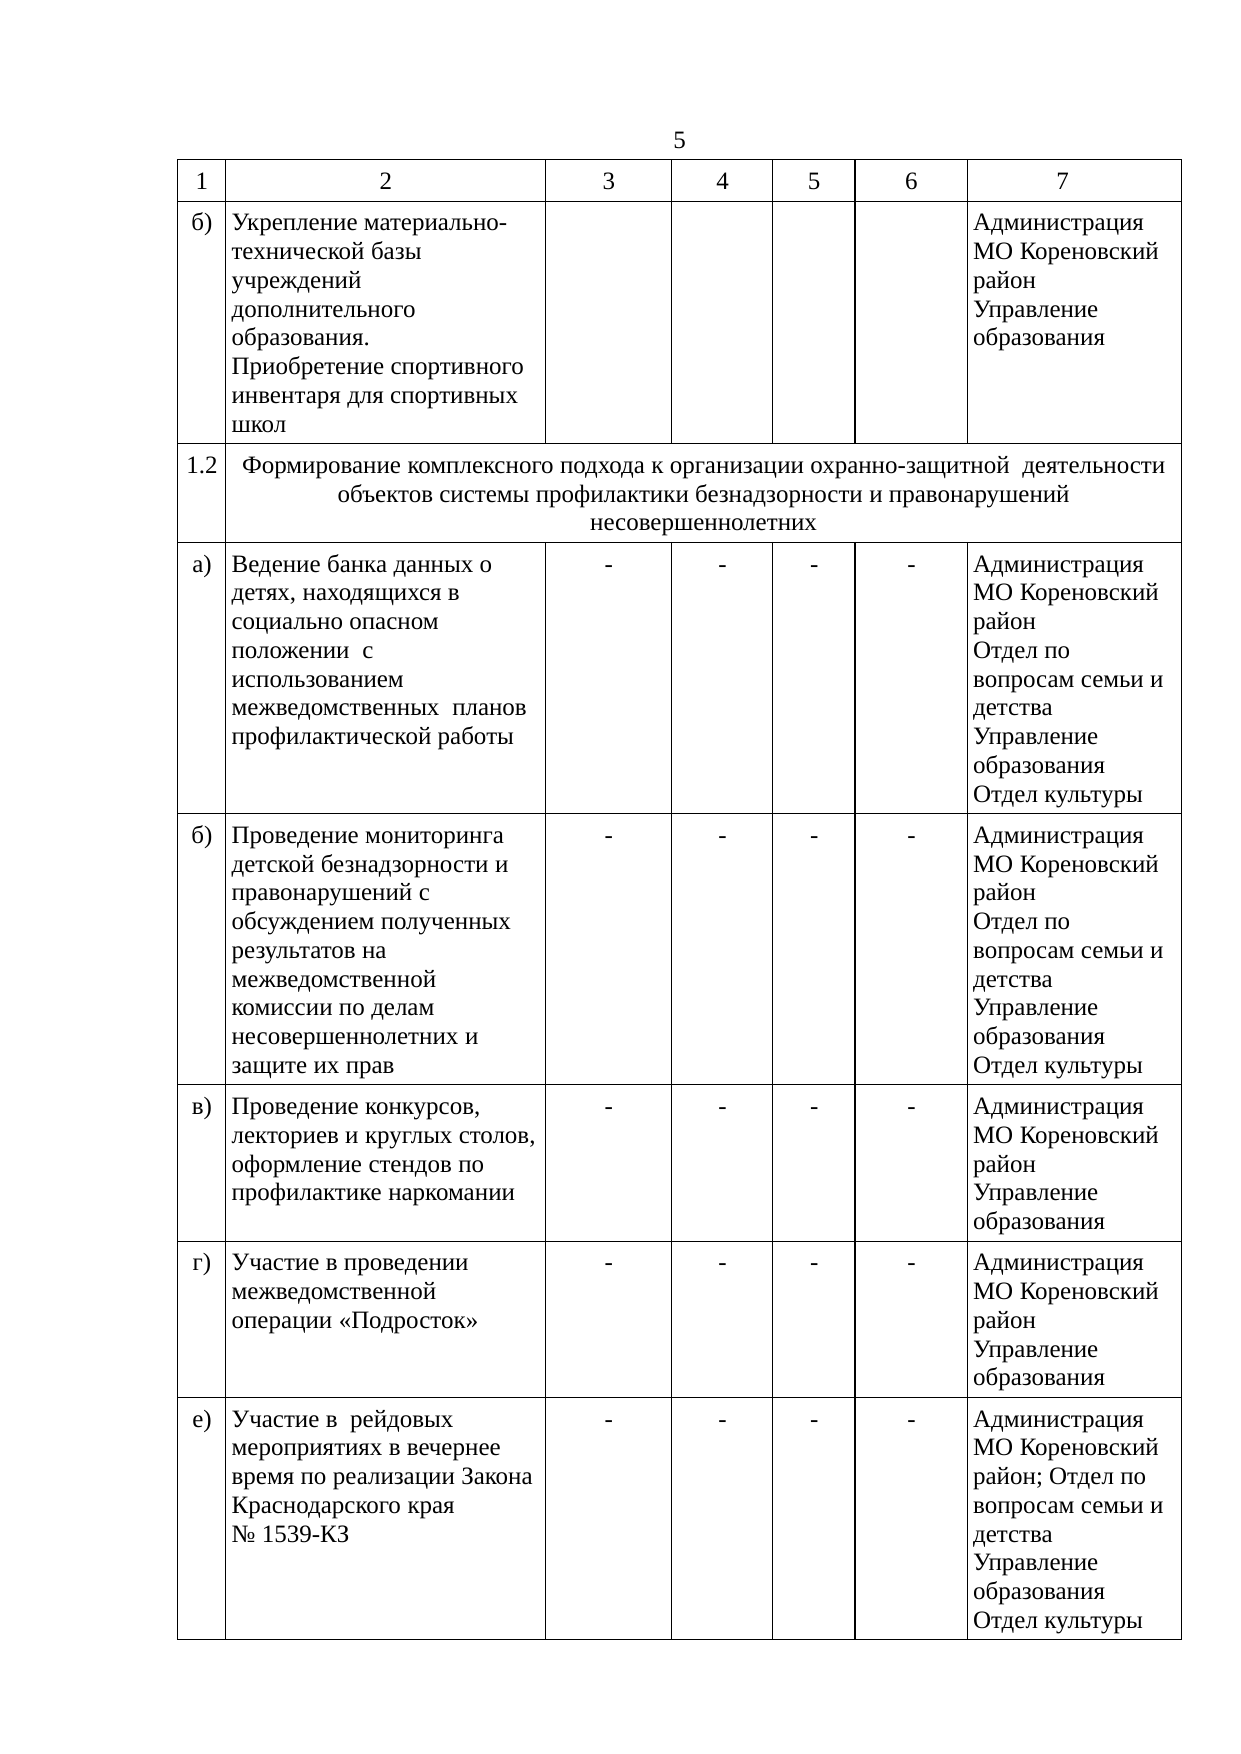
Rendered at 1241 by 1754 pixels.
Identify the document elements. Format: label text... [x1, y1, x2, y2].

table_cell Администрация МО Кореновский район Отдел по вопросам семьи и детства Управление образования Отдел культуры [968, 814, 1181, 1084]
table_cell Администрация МО Кореновский район Отдел по вопросам семьи и детства Управление образования Отдел культуры [968, 543, 1181, 813]
table_cell - [546, 1085, 671, 1241]
table_cell - [856, 543, 967, 813]
table_cell - [546, 1398, 671, 1639]
table_cell Администрация МО Кореновский район; Отдел по вопросам семьи и детства Управление образования Отдел культуры [968, 1398, 1181, 1639]
table_cell - [773, 1085, 854, 1241]
table_cell е) [178, 1398, 225, 1639]
table_cell - [546, 1242, 671, 1397]
table_cell - [672, 1398, 772, 1639]
table_cell Участие в рейдовых мероприятиях в вечернее время по реализации Закона Краснодарского края № 1539-КЗ [226, 1398, 545, 1639]
table_cell - [546, 814, 671, 1084]
table_cell 5 [178, 118, 1181, 159]
table_cell Укрепление материально- технической базы учреждений дополнительного образования. Приобретение спортивного инвентаря для спортивных школ [226, 202, 545, 443]
table_cell [773, 202, 854, 443]
table_cell 3 [546, 160, 671, 201]
table_cell 5 [773, 160, 854, 201]
table_cell Участие в проведении межведомственной операции «Подросток» [226, 1242, 545, 1397]
table_cell б) [178, 814, 225, 1084]
table_cell 2 [226, 160, 545, 201]
table_cell [856, 202, 967, 443]
table_cell - [546, 543, 671, 813]
table_cell - [856, 1242, 967, 1397]
table_cell Формирование комплексного подхода к организации охранно-защитной деятельности объектов системы профилактики безнадзорности и правонарушений несовершеннолетних [226, 444, 1181, 542]
table_cell - [773, 1398, 854, 1639]
table_cell - [856, 1085, 967, 1241]
table_cell б) [178, 202, 225, 443]
table_cell Ведение банка данных о детях, находящихся в социально опасном положении с использованием межведомственных планов профилактической работы [226, 543, 545, 813]
table_cell Проведение мониторинга детской безнадзорности и правонарушений с обсуждением полученных результатов на межведомственной комиссии по делам несовершеннолетних и защите их прав [226, 814, 545, 1084]
table_cell - [773, 1242, 854, 1397]
table_cell - [672, 543, 772, 813]
table_cell Администрация МО Кореновский район Управление образования [968, 1242, 1181, 1397]
table_cell 4 [672, 160, 772, 201]
table_cell 6 [856, 160, 967, 201]
table_cell - [672, 1085, 772, 1241]
table_cell Администрация МО Кореновский район Управление образования [968, 202, 1181, 443]
table_cell Администрация МО Кореновский район Управление образования [968, 1085, 1181, 1241]
table_cell а) [178, 543, 225, 813]
table_cell 1.2 [178, 444, 225, 542]
table_cell 1 [178, 160, 225, 201]
table_cell - [773, 543, 854, 813]
table_cell 7 [968, 160, 1181, 201]
table_cell - [773, 814, 854, 1084]
table_cell - [856, 814, 967, 1084]
table_cell [672, 202, 772, 443]
table_cell [546, 202, 671, 443]
table_cell - [672, 1242, 772, 1397]
table_cell г) [178, 1242, 225, 1397]
table_cell - [856, 1398, 967, 1639]
table_cell в) [178, 1085, 225, 1241]
table_cell - [672, 814, 772, 1084]
table_cell Проведение конкурсов, лекториев и круглых столов, оформление стендов по профилактике наркомании [226, 1085, 545, 1241]
